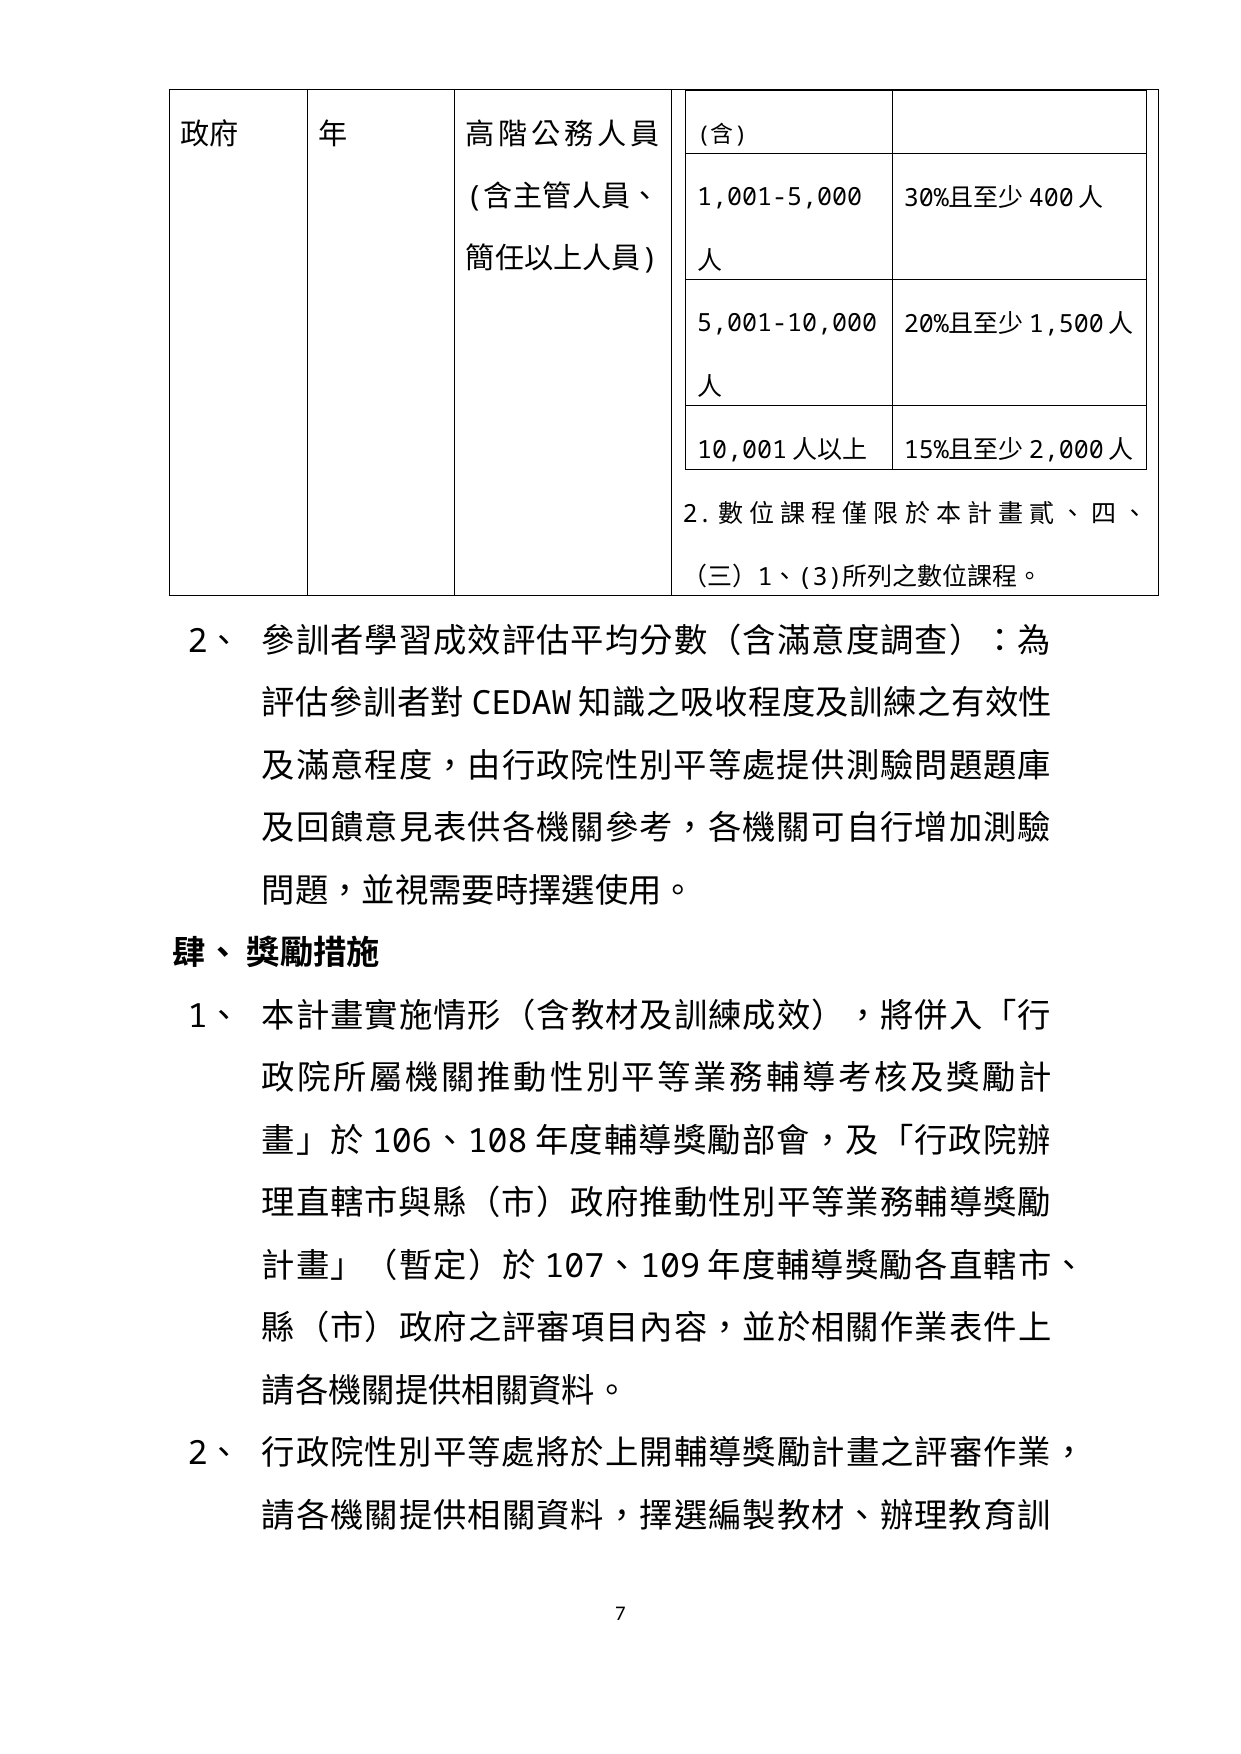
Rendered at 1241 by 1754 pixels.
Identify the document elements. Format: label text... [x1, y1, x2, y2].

table_cell [893, 91, 1146, 153]
table_cell 2.數位課程僅限於本計畫貳、四、（三）1、(3)所列之數位課程。 [672, 90, 1158, 595]
list 獎勵措施 [173, 908, 1053, 971]
table_cell 高階公務人員(含主管人員、簡任以上人員) [455, 90, 671, 595]
table_cell 年 [308, 90, 454, 595]
table_cell 1,001-5,000人 [686, 154, 892, 279]
table_cell 10,001人以上 [686, 406, 892, 469]
table_cell 5,001-10,000人 [686, 280, 892, 405]
table_cell 20%且至少1,500人 [893, 280, 1146, 405]
table_cell 30%且至少400人 [893, 154, 1146, 279]
list 行政院性別平等處將於上開輔導獎勵計畫之評審作業，請各機關提供相關資料，擇選編製教材、辦理教育訓練之優勝及佳作若干名，提供獎金或獎品予以獎勵；另有關行政獎勵，將函請機關獎勵相關人員。 [187, 1408, 1053, 1533]
table_cell 政府 [170, 90, 307, 595]
list 本計畫實施情形（含教材及訓練成效），將併入「行政院所屬機關推動性別平等業務輔導考核及獎勵計畫」於106、108年度輔導獎勵部會，及「行政院辦理直轄市與縣（市）政府推動性別平等業務輔導獎勵計畫」（暫定）於107、109年度輔導獎勵各直轄市、縣（市）政府之評審項目內容，並於相關作業表件上請各機關提供相關資料。 [187, 971, 1053, 1408]
table_cell 15%且至少2,000人 [893, 406, 1146, 469]
list 參訓者學習成效評估平均分數（含滿意度調查）：為評估參訓者對CEDAW知識之吸收程度及訓練之有效性及滿意程度，由行政院性別平等處提供測驗問題題庫及回饋意見表供各機關參考，各機關可自行增加測驗問題，並視需要時擇選使用。 [187, 596, 1053, 908]
table_cell (含) [686, 91, 892, 153]
